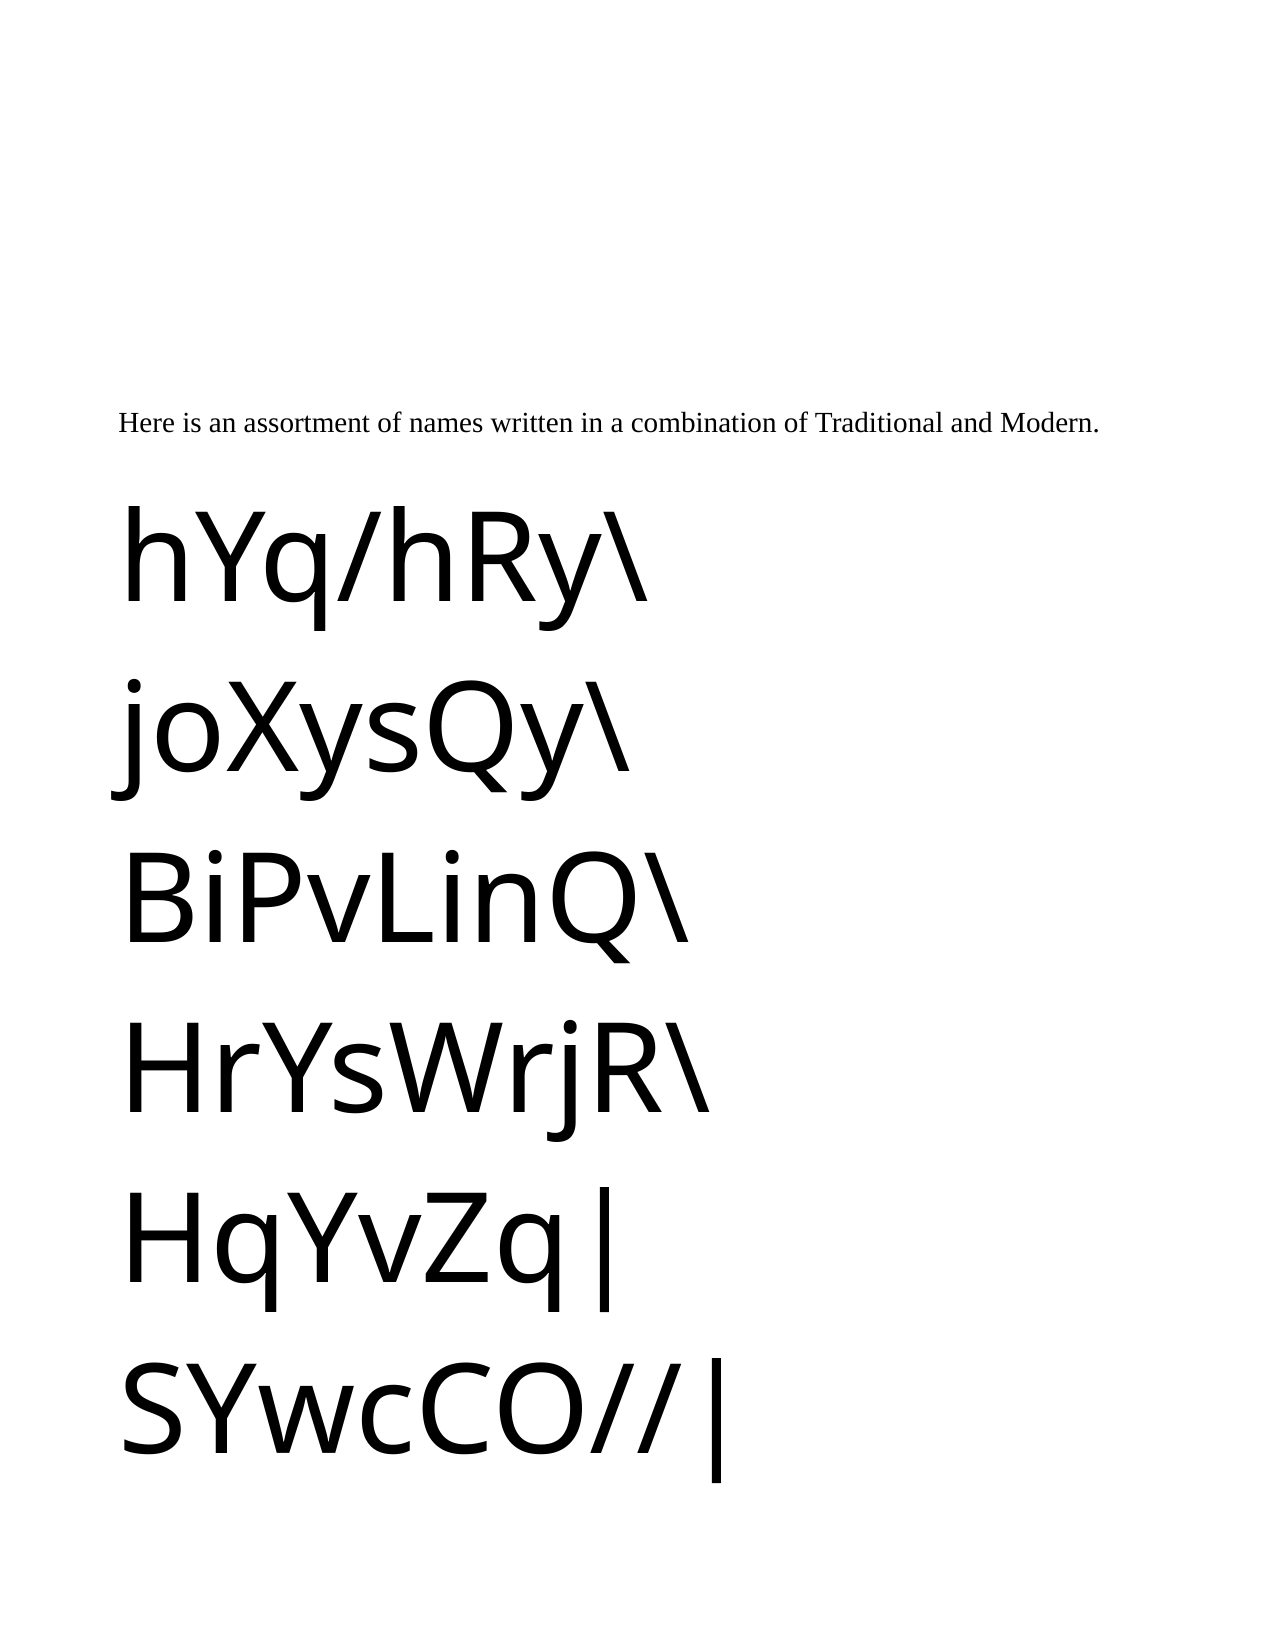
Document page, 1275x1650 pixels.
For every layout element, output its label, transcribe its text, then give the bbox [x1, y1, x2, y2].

text hYq/hRy\ joXysQy\ BiPvLinQ\ HrYsWrjR\ HqYvZq| SYwcCO//| [118, 468, 1157, 1490]
text Here is an assortment of names written in a combination of Traditional and Modern. [118, 406, 1157, 439]
